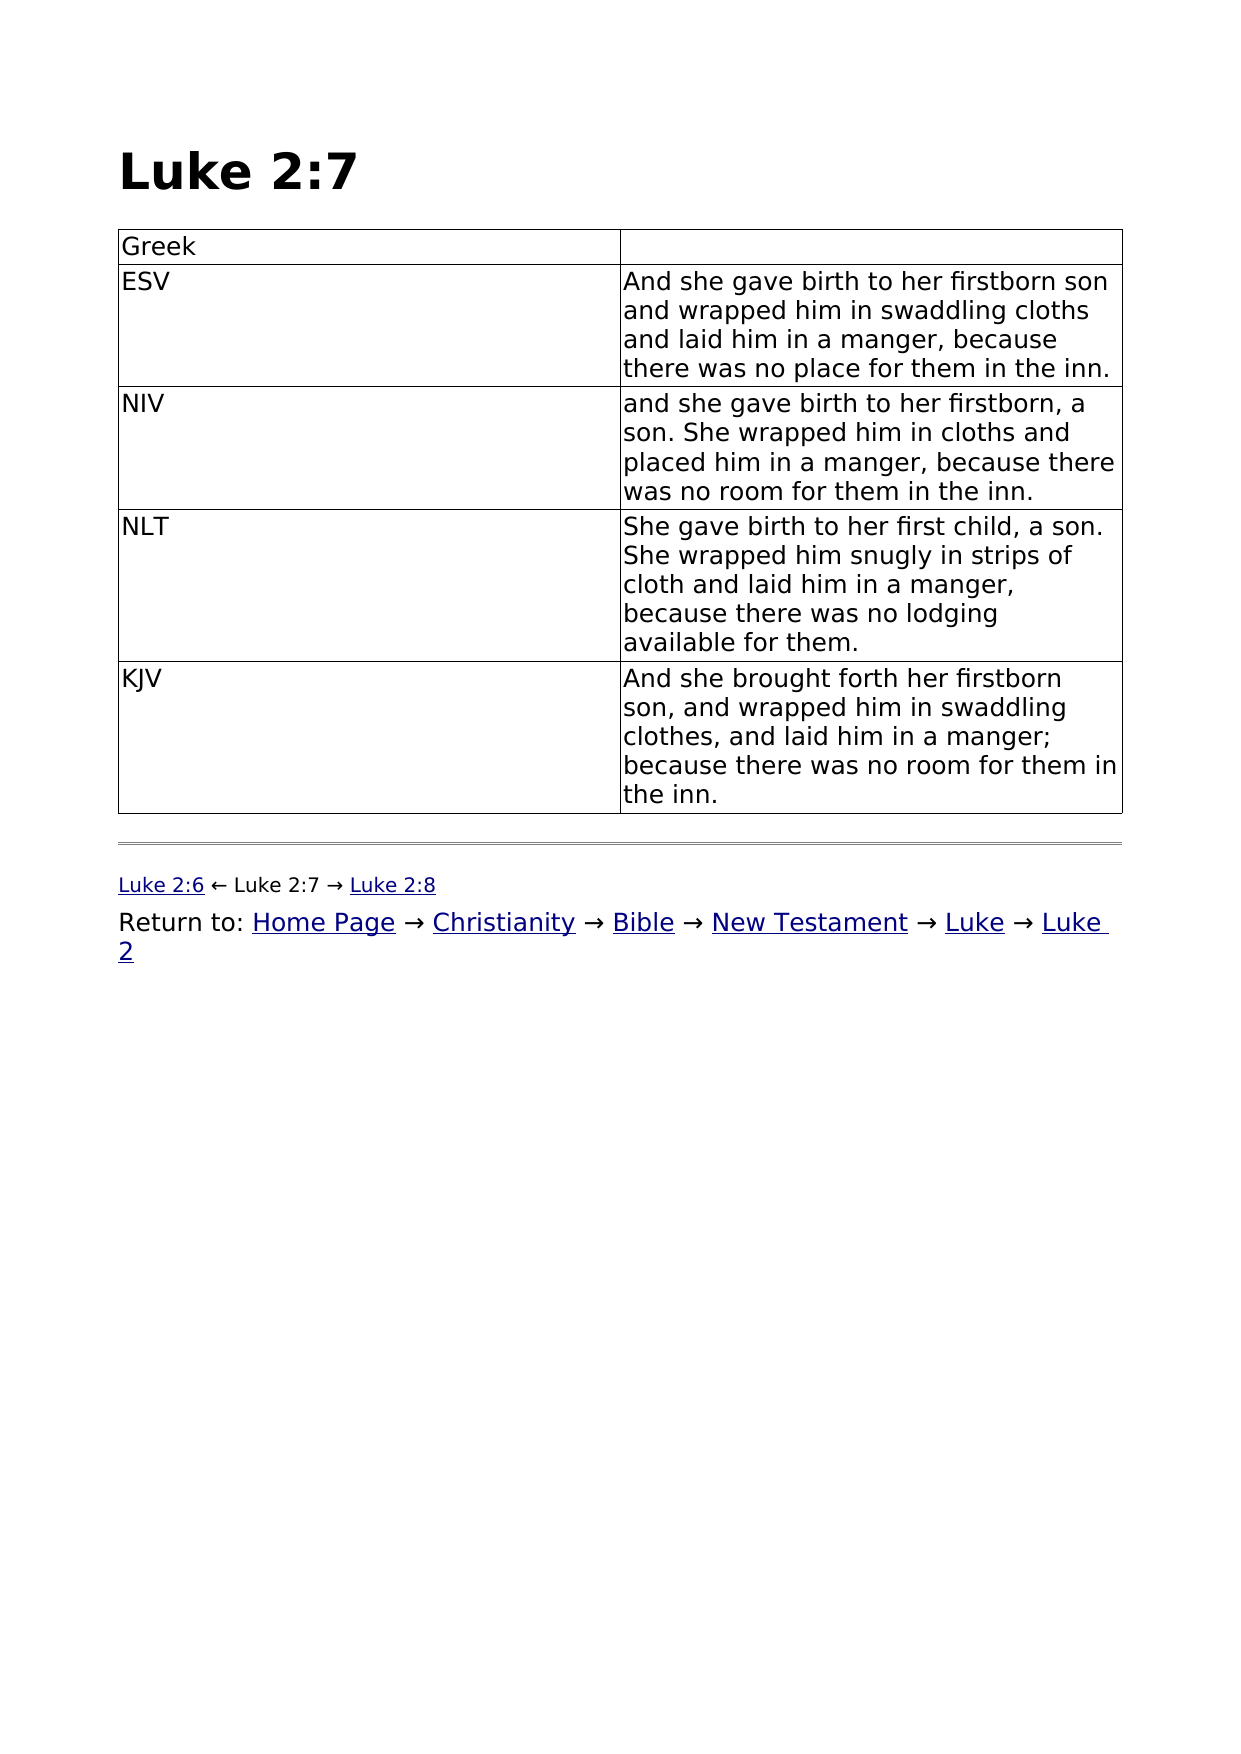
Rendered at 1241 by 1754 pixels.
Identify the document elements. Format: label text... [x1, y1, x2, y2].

subtitle Luke 2:7 [118, 143, 1122, 201]
table_cell She gave birth to her first child, a son. She wrapped him snugly in strips of cloth and laid him in a manger, because there was no lodging available for them. [621, 510, 1122, 661]
text Return to: Home Page → Christianity → Bible → New Testament → Luke → Luke 2 [118, 908, 1122, 966]
table_cell And she gave birth to her firstborn son and wrapped him in swaddling cloths and laid him in a manger, because there was no place for them in the inn. [621, 265, 1122, 386]
table_cell And she brought forth her firstborn son, and wrapped him in swaddling clothes, and laid him in a manger; because there was no room for them in the inn. [621, 662, 1122, 812]
table_cell NIV [119, 387, 620, 509]
text Luke 2:6 ← Luke 2:7 → Luke 2:8 [118, 874, 1122, 908]
table_cell NLT [119, 510, 620, 661]
table_cell ESV [119, 265, 620, 386]
table_header [621, 230, 1122, 264]
table_cell KJV [119, 662, 620, 812]
table_cell and she gave birth to her firstborn, a son. She wrapped him in cloths and placed him in a manger, because there was no room for them in the inn. [621, 387, 1122, 509]
table_header Greek [119, 230, 620, 264]
